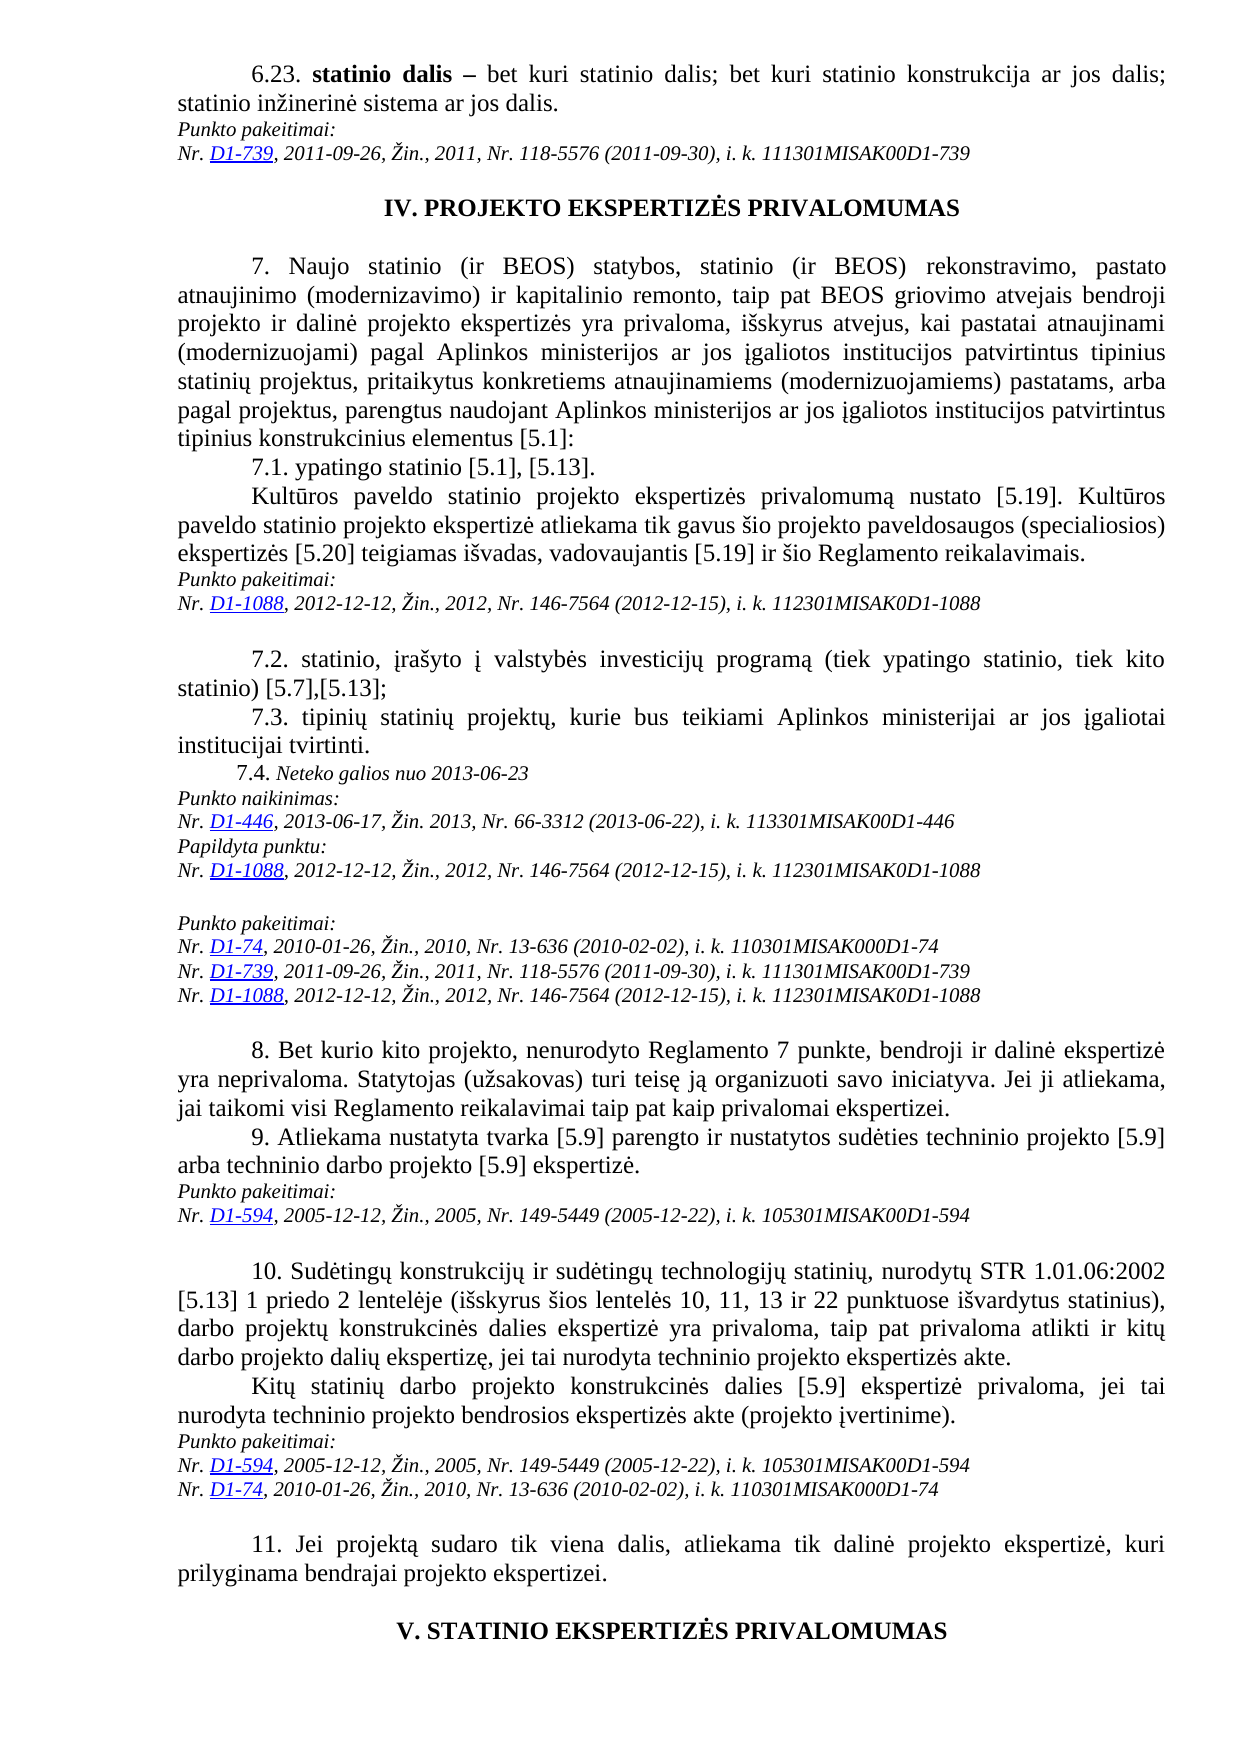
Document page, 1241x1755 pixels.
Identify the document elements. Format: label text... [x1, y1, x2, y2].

text Punkto pakeitimai: [177, 910, 1166, 934]
text Nr. D1-1088, 2012-12-12, Žin., 2012, Nr. 146-7564 (2012-12-15), i. k. 112301MISAK0D1-1088 [177, 983, 1166, 1007]
text Nr. D1-594, 2005-12-12, Žin., 2005, Nr. 149-5449 (2005-12-22), i. k. 105301MISAK00D1-594 [177, 1453, 1166, 1477]
text Nr. D1-1088, 2012-12-12, Žin., 2012, Nr. 146-7564 (2012-12-15), i. k. 112301MISAK0D1-1088 [177, 858, 1166, 882]
text Punkto pakeitimai: [177, 1179, 1166, 1203]
text 11. Jei projektą sudaro tik viena dalis, atliekama tik dalinė projekto ekspertizė, kuri prilyginama bendrajai projekto ekspertizei. [177, 1529, 1166, 1587]
text Nr. D1-74, 2010-01-26, Žin., 2010, Nr. 13-636 (2010-02-02), i. k. 110301MISAK000D1-74 [177, 934, 1166, 958]
text 7.3. tipinių statinių projektų, kurie bus teikiami Aplinkos ministerijai ar jos įgaliotai institucijai tvirtinti. [177, 702, 1166, 759]
text 7.4. Neteko galios nuo 2013-06-23 [177, 759, 1166, 785]
text Nr. D1-1088, 2012-12-12, Žin., 2012, Nr. 146-7564 (2012-12-15), i. k. 112301MISAK0D1-1088 [177, 591, 1166, 615]
text V. STATINIO EKSPERTIZĖS PRIVALOMUMAS [177, 1616, 1166, 1644]
text 9. Atliekama nustatyta tvarka [5.9] parengto ir nustatytos sudėties techninio projekto [5.9] arba techninio darbo projekto [5.9] ekspertizė. [177, 1122, 1166, 1179]
text Nr. D1-594, 2005-12-12, Žin., 2005, Nr. 149-5449 (2005-12-22), i. k. 105301MISAK00D1-594 [177, 1203, 1166, 1227]
text Kultūros paveldo statinio projekto ekspertizės privalomumą nustato [5.19]. Kultūros paveldo statinio projekto ekspertizė atliekama tik gavus šio projekto paveldosaugos (specialiosios) ekspertizės [5.20] teigiamas išvadas, vadovaujantis [5.19] ir šio Reglamento reikalavimais. [177, 481, 1166, 567]
text 7.1. ypatingo statinio [5.1], [5.13]. [177, 452, 1166, 481]
text Papildyta punktu: [177, 833, 1166, 858]
text Punkto pakeitimai: [177, 117, 1166, 141]
text 7. Naujo statinio (ir BEOS) statybos, statinio (ir BEOS) rekonstravimo, pastato atnaujinimo (modernizavimo) ir kapitalinio remonto, taip pat BEOS griovimo atvejais bendroji projekto ir dalinė projekto ekspertizės yra privaloma, išskyrus atvejus, kai pastatai atnaujinami (modernizuojami) pagal Aplinkos ministerijos ar jos įgaliotos institucijos patvirtintus tipinius statinių projektus, pritaikytus konkretiems atnaujinamiems (modernizuojamiems) pastatams, arba pagal projektus, parengtus naudojant Aplinkos ministerijos ar jos įgaliotos institucijos patvirtintus tipinius konstrukcinius elementus [5.1]: [177, 251, 1166, 452]
text Nr. D1-74, 2010-01-26, Žin., 2010, Nr. 13-636 (2010-02-02), i. k. 110301MISAK000D1-74 [177, 1477, 1166, 1501]
text Kitų statinių darbo projekto konstrukcinės dalies [5.9] ekspertizė privaloma, jei tai nurodyta techninio projekto bendrosios ekspertizės akte (projekto įvertinime). [177, 1371, 1166, 1428]
text Punkto pakeitimai: [177, 1428, 1166, 1453]
text Nr. D1-739, 2011-09-26, Žin., 2011, Nr. 118-5576 (2011-09-30), i. k. 111301MISAK00D1-739 [177, 958, 1166, 983]
text 8. Bet kurio kito projekto, nenurodyto Reglamento 7 punkte, bendroji ir dalinė ekspertizė yra neprivaloma. Statytojas (užsakovas) turi teisę ją organizuoti savo iniciatyva. Jei ji atliekama, jai taikomi visi Reglamento reikalavimai taip pat kaip privalomai ekspertizei. [177, 1035, 1166, 1122]
text Punkto pakeitimai: [177, 567, 1166, 591]
text 7.2. statinio, įrašyto į valstybės investicijų programą (tiek ypatingo statinio, tiek kito statinio) [5.7],[5.13]; [177, 644, 1166, 702]
text 6.23. statinio dalis – bet kuri statinio dalis; bet kuri statinio konstrukcija ar jos dalis; statinio inžinerinė sistema ar jos dalis. [177, 59, 1166, 117]
text Nr. D1-446, 2013-06-17, Žin. 2013, Nr. 66-3312 (2013-06-22), i. k. 113301MISAK00D1-446 [177, 809, 1166, 833]
text Punkto naikinimas: [177, 785, 1166, 809]
text Nr. D1-739, 2011-09-26, Žin., 2011, Nr. 118-5576 (2011-09-30), i. k. 111301MISAK00D1-739 [177, 141, 1166, 165]
text IV. PROJEKTO EKSPERTIZĖS PRIVALOMUMAS [177, 193, 1166, 222]
text 10. Sudėtingų konstrukcijų ir sudėtingų technologijų statinių, nurodytų STR 1.01.06:2002 [5.13] 1 priedo 2 lentelėje (išskyrus šios lentelės 10, 11, 13 ir 22 punktuose išvardytus statinius), darbo projektų konstrukcinės dalies ekspertizė yra privaloma, taip pat privaloma atlikti ir kitų darbo projekto dalių ekspertizę, jei tai nurodyta techninio projekto ekspertizės akte. [177, 1256, 1166, 1371]
